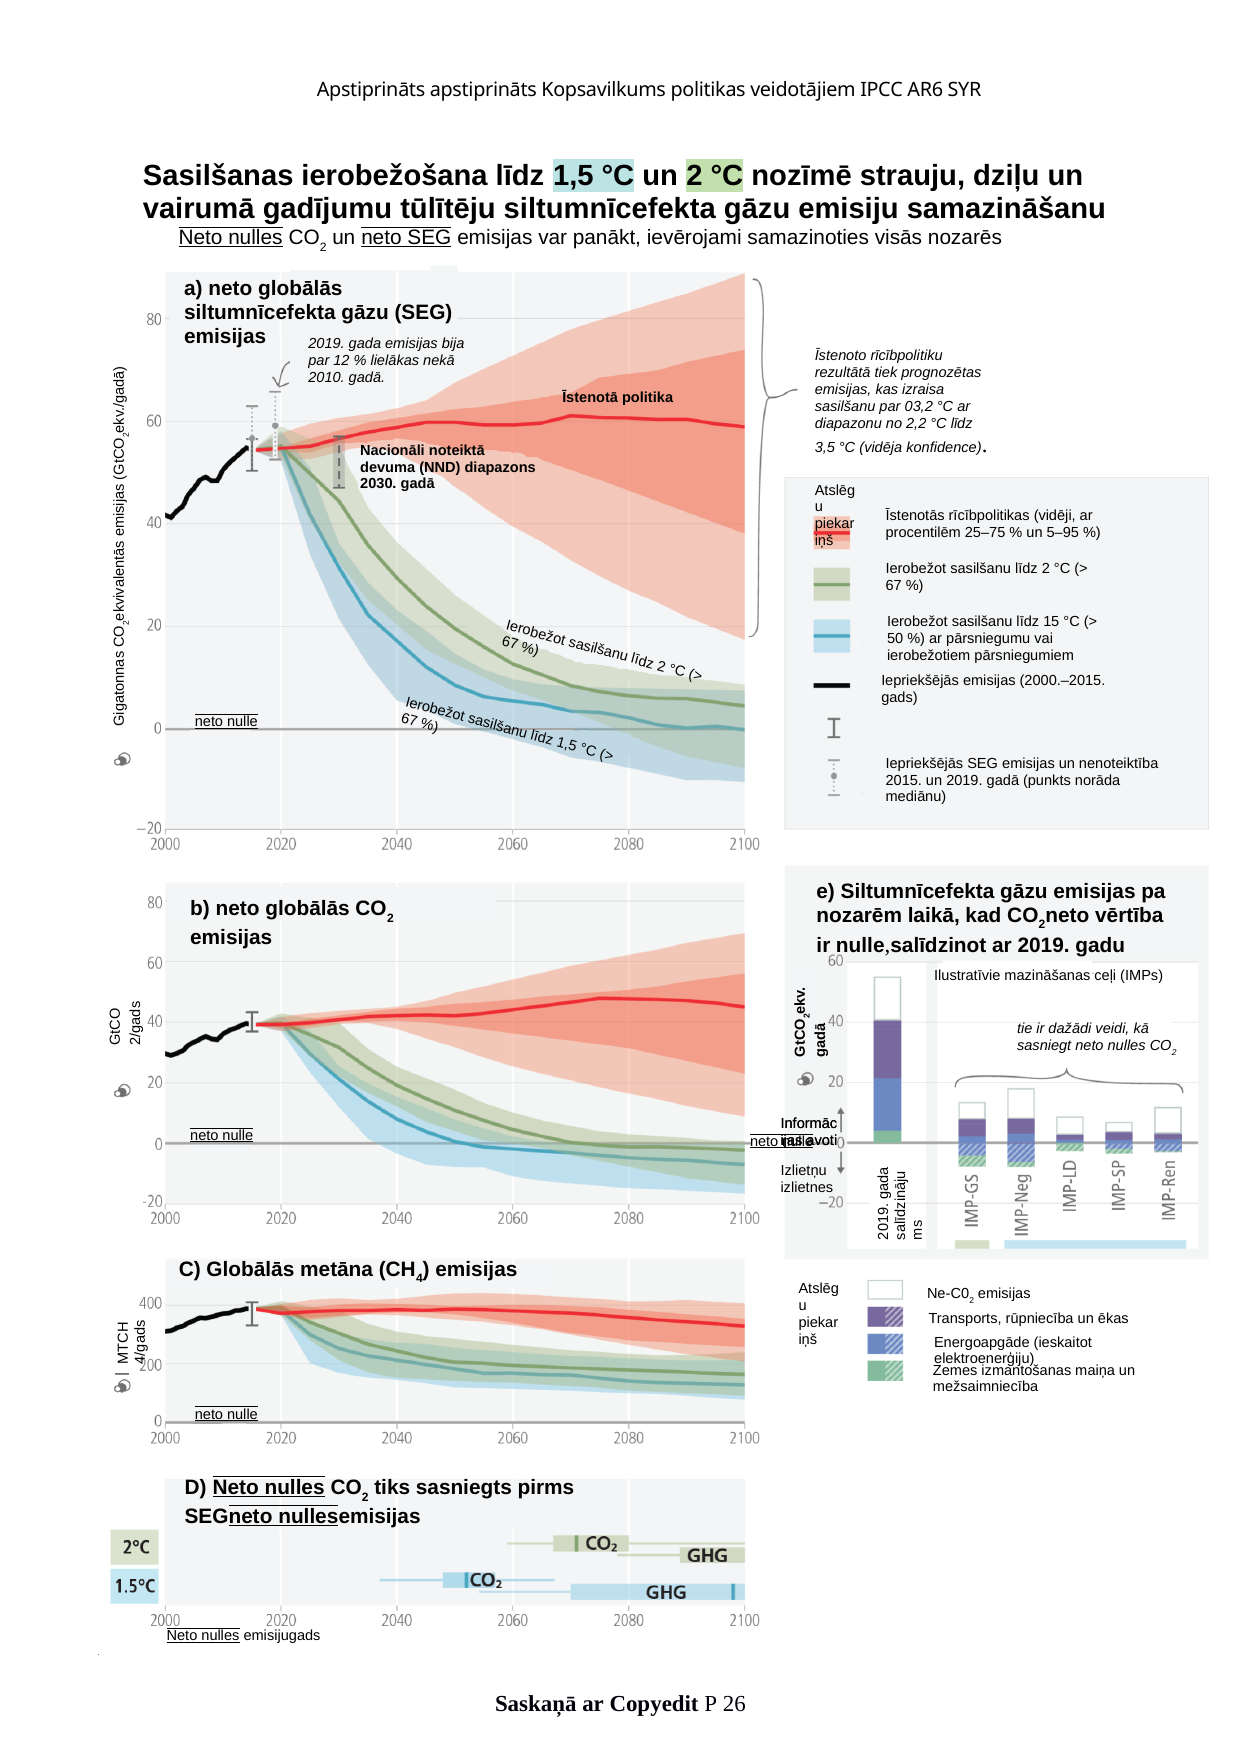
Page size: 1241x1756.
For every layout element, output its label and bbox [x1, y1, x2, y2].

picture [98, 262, 1221, 1655]
